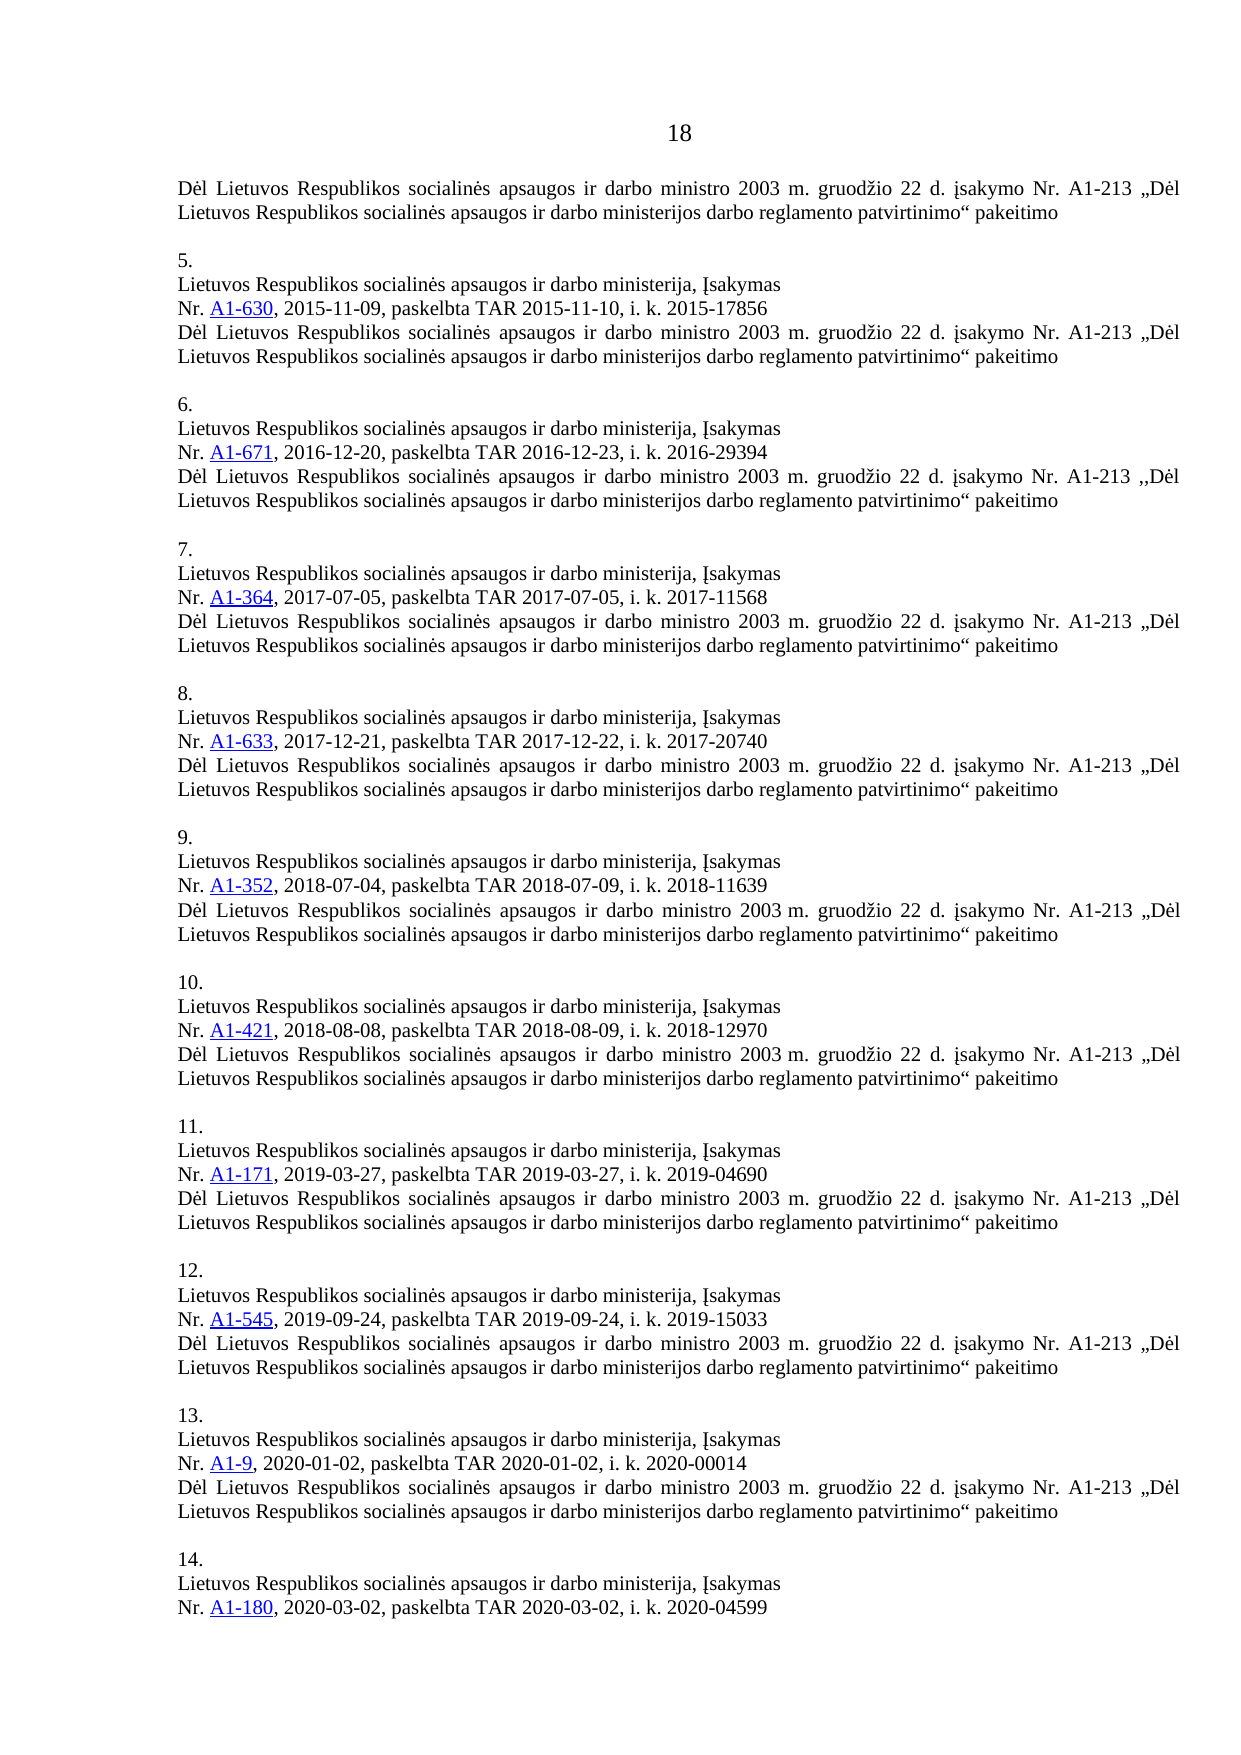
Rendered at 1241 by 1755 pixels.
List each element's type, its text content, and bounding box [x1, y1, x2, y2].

text 5. [177, 248, 1181, 272]
text Dėl Lietuvos Respublikos socialinės apsaugos ir darbo ministro 2003 m. gruodžio 22 d. įsakymo Nr. A1-213 „Dėl Lietuvos Respublikos socialinės apsaugos ir darbo ministerijos darbo reglamento patvirtinimo“ pakeitimo [177, 1475, 1181, 1523]
text Nr. A1-421, 2018-08-08, paskelbta TAR 2018-08-09, i. k. 2018-12970 [177, 1018, 1181, 1042]
text 7. [177, 537, 1181, 561]
text Lietuvos Respublikos socialinės apsaugos ir darbo ministerija, Įsakymas [177, 1138, 1181, 1162]
text Dėl Lietuvos Respublikos socialinės apsaugos ir darbo ministro 2003 m. gruodžio 22 d. įsakymo Nr. A1-213 „Dėl Lietuvos Respublikos socialinės apsaugos ir darbo ministerijos darbo reglamento patvirtinimo“ pakeitimo [177, 320, 1181, 368]
text Nr. A1-633, 2017-12-21, paskelbta TAR 2017-12-22, i. k. 2017-20740 [177, 729, 1181, 753]
text Dėl Lietuvos Respublikos socialinės apsaugos ir darbo ministro 2003 m. gruodžio 22 d. įsakymo Nr. A1-213 „Dėl Lietuvos Respublikos socialinės apsaugos ir darbo ministerijos darbo reglamento patvirtinimo“ pakeitimo [177, 753, 1181, 801]
text Lietuvos Respublikos socialinės apsaugos ir darbo ministerija, Įsakymas [177, 705, 1181, 729]
text Lietuvos Respublikos socialinės apsaugos ir darbo ministerija, Įsakymas [177, 561, 1181, 585]
text Lietuvos Respublikos socialinės apsaugos ir darbo ministerija, Įsakymas [177, 416, 1181, 440]
text Nr. A1-352, 2018-07-04, paskelbta TAR 2018-07-09, i. k. 2018-11639 [177, 873, 1181, 897]
text Nr. A1-180, 2020-03-02, paskelbta TAR 2020-03-02, i. k. 2020-04599 [177, 1595, 1181, 1619]
text 8. [177, 681, 1181, 705]
text 13. [177, 1403, 1181, 1427]
text Nr. A1-364, 2017-07-05, paskelbta TAR 2017-07-05, i. k. 2017-11568 [177, 585, 1181, 609]
text Nr. A1-545, 2019-09-24, paskelbta TAR 2019-09-24, i. k. 2019-15033 [177, 1307, 1181, 1331]
text Lietuvos Respublikos socialinės apsaugos ir darbo ministerija, Įsakymas [177, 1571, 1181, 1595]
text Lietuvos Respublikos socialinės apsaugos ir darbo ministerija, Įsakymas [177, 272, 1181, 296]
text 6. [177, 392, 1181, 416]
text Nr. A1-671, 2016-12-20, paskelbta TAR 2016-12-23, i. k. 2016-29394 [177, 440, 1181, 464]
text 9. [177, 825, 1181, 849]
text Nr. A1-630, 2015-11-09, paskelbta TAR 2015-11-10, i. k. 2015-17856 [177, 296, 1181, 320]
text Lietuvos Respublikos socialinės apsaugos ir darbo ministerija, Įsakymas [177, 1282, 1181, 1307]
text Dėl Lietuvos Respublikos socialinės apsaugos ir darbo ministro 2003 m. gruodžio 22 d. įsakymo Nr. A1-213 ,,Dėl Lietuvos Respublikos socialinės apsaugos ir darbo ministerijos darbo reglamento patvirtinimo“ pakeitimo [177, 464, 1181, 512]
text 14. [177, 1547, 1181, 1571]
text Nr. A1-9, 2020-01-02, paskelbta TAR 2020-01-02, i. k. 2020-00014 [177, 1451, 1181, 1475]
text Lietuvos Respublikos socialinės apsaugos ir darbo ministerija, Įsakymas [177, 849, 1181, 873]
text Lietuvos Respublikos socialinės apsaugos ir darbo ministerija, Įsakymas [177, 994, 1181, 1018]
text Dėl Lietuvos Respublikos socialinės apsaugos ir darbo ministro 2003 m. gruodžio 22 d. įsakymo Nr. A1-213 „Dėl Lietuvos Respublikos socialinės apsaugos ir darbo ministerijos darbo reglamento patvirtinimo“ pakeitimo [177, 176, 1181, 224]
text 11. [177, 1114, 1181, 1138]
text 10. [177, 970, 1181, 994]
text Dėl Lietuvos Respublikos socialinės apsaugos ir darbo ministro 2003 m. gruodžio 22 d. įsakymo Nr. A1-213 „Dėl Lietuvos Respublikos socialinės apsaugos ir darbo ministerijos darbo reglamento patvirtinimo“ pakeitimo [177, 1186, 1181, 1234]
text Dėl Lietuvos Respublikos socialinės apsaugos ir darbo ministro 2003 m. gruodžio 22 d. įsakymo Nr. A1-213 „Dėl Lietuvos Respublikos socialinės apsaugos ir darbo ministerijos darbo reglamento patvirtinimo“ pakeitimo [177, 897, 1181, 946]
text Dėl Lietuvos Respublikos socialinės apsaugos ir darbo ministro 2003 m. gruodžio 22 d. įsakymo Nr. A1-213 „Dėl Lietuvos Respublikos socialinės apsaugos ir darbo ministerijos darbo reglamento patvirtinimo“ pakeitimo [177, 1042, 1181, 1090]
text Lietuvos Respublikos socialinės apsaugos ir darbo ministerija, Įsakymas [177, 1427, 1181, 1451]
text Dėl Lietuvos Respublikos socialinės apsaugos ir darbo ministro 2003 m. gruodžio 22 d. įsakymo Nr. A1-213 „Dėl Lietuvos Respublikos socialinės apsaugos ir darbo ministerijos darbo reglamento patvirtinimo“ pakeitimo [177, 1331, 1181, 1379]
text Nr. A1-171, 2019-03-27, paskelbta TAR 2019-03-27, i. k. 2019-04690 [177, 1162, 1181, 1186]
text 12. [177, 1258, 1181, 1282]
text Dėl Lietuvos Respublikos socialinės apsaugos ir darbo ministro 2003 m. gruodžio 22 d. įsakymo Nr. A1-213 „Dėl Lietuvos Respublikos socialinės apsaugos ir darbo ministerijos darbo reglamento patvirtinimo“ pakeitimo [177, 609, 1181, 657]
